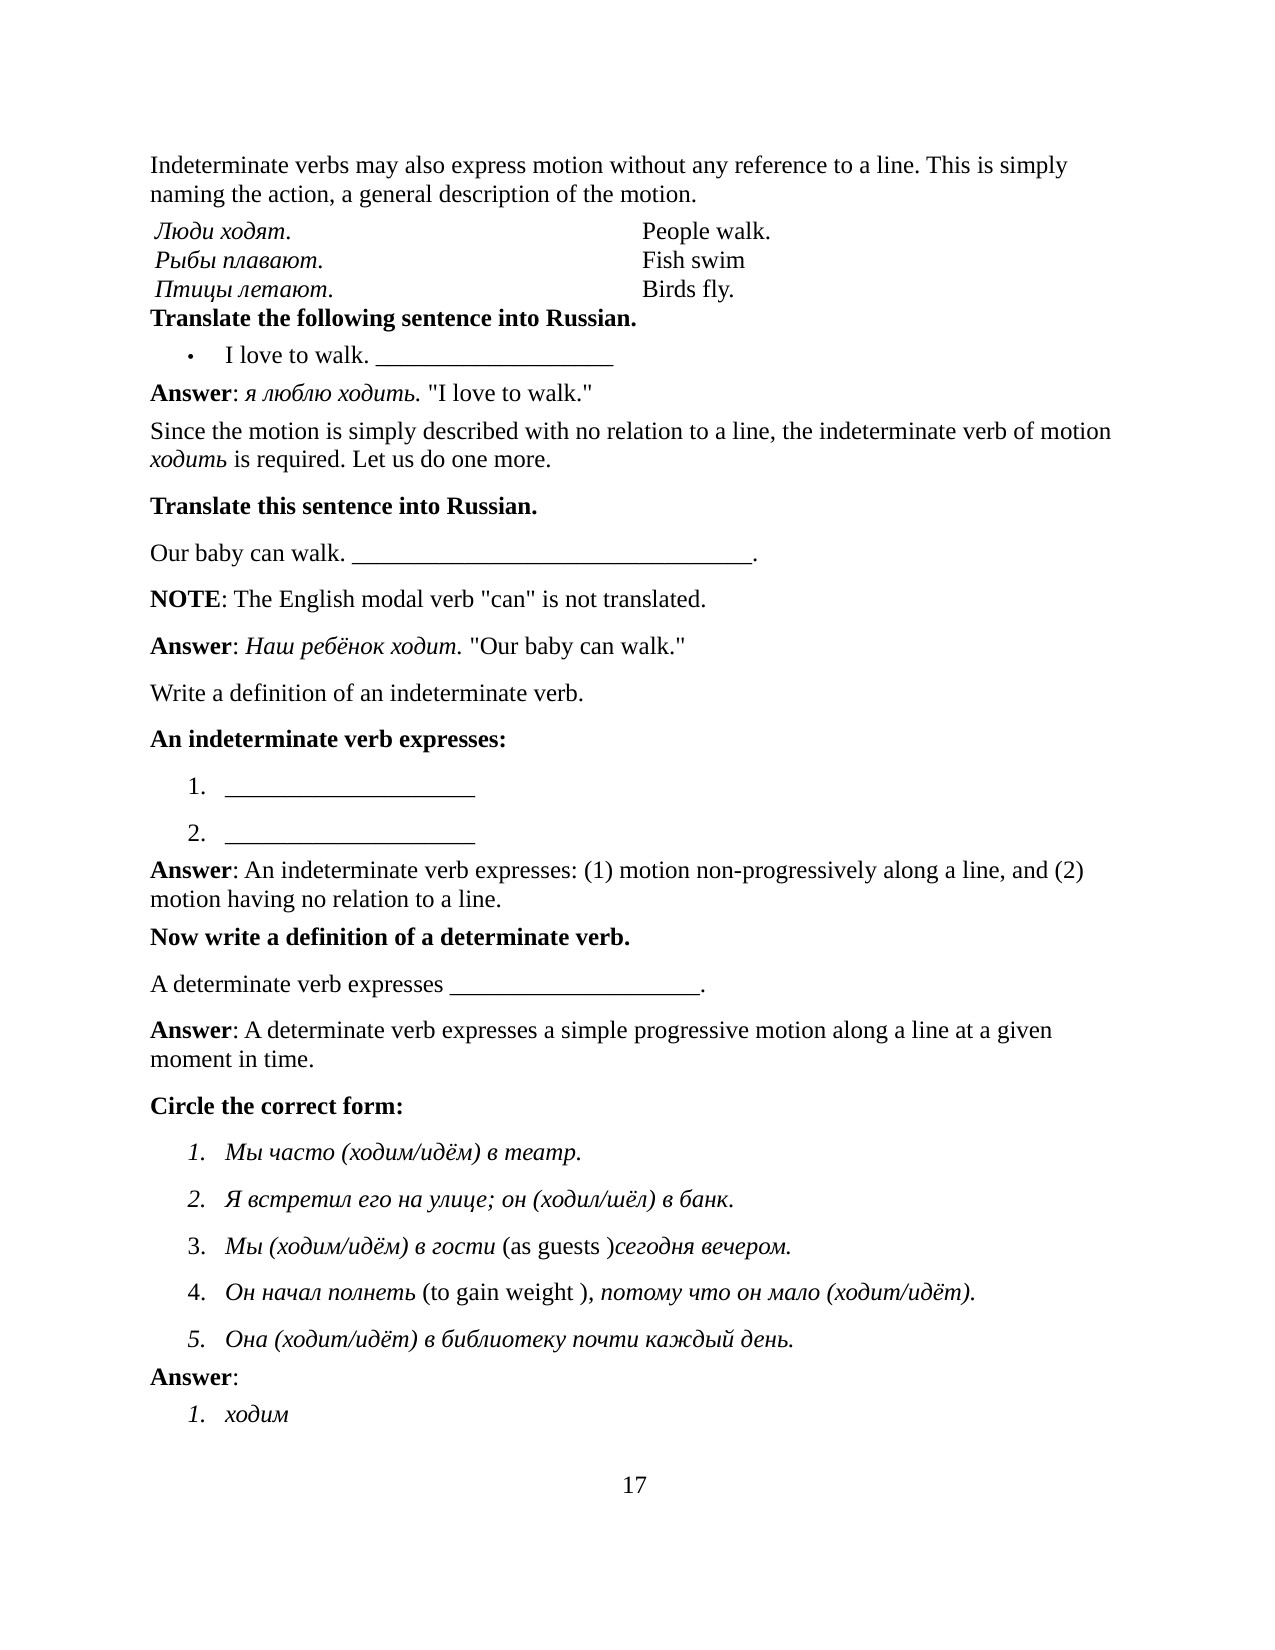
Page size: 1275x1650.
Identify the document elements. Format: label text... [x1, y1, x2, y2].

list I love to walk. ___________________ [187, 340, 1125, 369]
text A determinate verb expresses ____________________. [150, 969, 1125, 997]
text Since the motion is simply described with no relation to a line, the indeterminate verb of motion ходить is required. Let us do one more. [150, 416, 1125, 473]
text Now write a definition of a determinate verb. [150, 922, 1125, 951]
list ходим [187, 1399, 1125, 1428]
table_cell Fish swim [638, 245, 1125, 274]
table_cell Birds fly. [638, 274, 1125, 303]
list Мы (ходим/идём) в гости (as guests )сегодня вечером. [187, 1231, 1125, 1259]
table_header Люди ходят. [150, 216, 637, 245]
list ____________________ [187, 818, 1125, 847]
list ____________________ [187, 771, 1125, 800]
text Answer: [150, 1362, 1125, 1391]
text Answer: я люблю ходить. "I love to walk." [150, 378, 1125, 407]
text NOTE: The English modal verb "can" is not translated. [150, 584, 1125, 613]
text Translate this sentence into Russian. [150, 491, 1125, 520]
list Она (ходит/идёт) в библиотеку почти каждый день. [187, 1324, 1125, 1353]
text Circle the correct form: [150, 1091, 1125, 1119]
text Indeterminate verbs may also express motion without any reference to a line. This is simply naming the action, a general description of the motion. [150, 150, 1125, 207]
text Answer: An indeterminate verb expresses: (1) motion non-progressively along a line, and (2) motion having no relation to a line. [150, 856, 1125, 913]
table_cell Птицы летают. [150, 274, 637, 303]
list Мы часто (ходим/идём) в театр. [187, 1137, 1125, 1166]
table_header People walk. [638, 216, 1125, 245]
text Answer: A determinate verb expresses a simple progressive motion along a line at a given moment in time. [150, 1015, 1125, 1073]
text Translate the following sentence into Russian. [150, 303, 1125, 331]
list Я встретил его на улице; он (ходил/шёл) в банк. [187, 1184, 1125, 1213]
list Он начал полнеть (to gain weight ), потому что он мало (ходит/идёт). [187, 1277, 1125, 1306]
text Write a definition of an indeterminate verb. [150, 678, 1125, 707]
table_cell Рыбы плавают. [150, 245, 637, 274]
text Our baby can walk. ________________________________. [150, 538, 1125, 567]
text Answer: Наш ребёнок ходит. "Our baby can walk." [150, 631, 1125, 660]
text An indeterminate verb expresses: [150, 724, 1125, 753]
